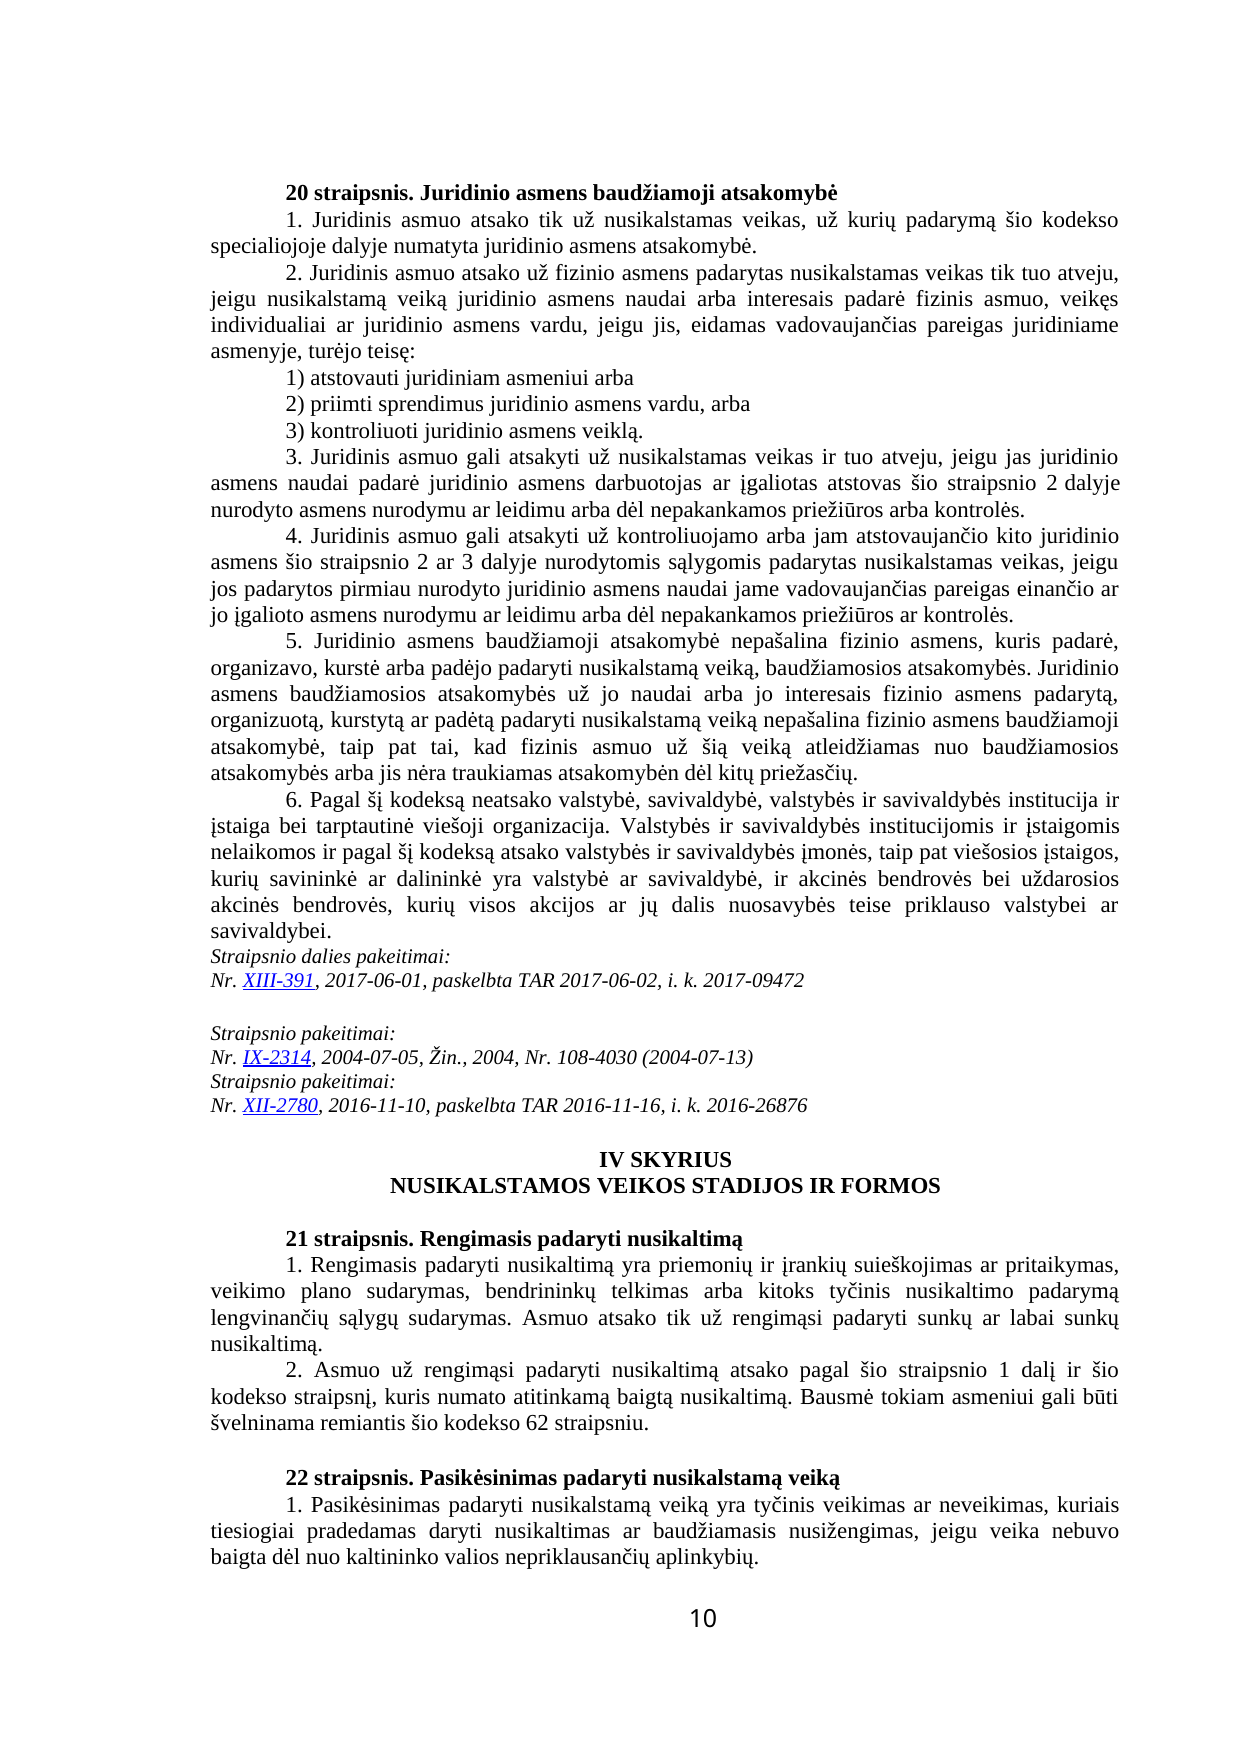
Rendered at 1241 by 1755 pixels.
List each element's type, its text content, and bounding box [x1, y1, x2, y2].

text 1) atstovauti juridiniam asmeniui arba [210, 364, 1120, 390]
text 2. Juridinis asmuo atsako už fizinio asmens padarytas nusikalstamas veikas tik tuo atveju, jeigu nusikalstamą veiką juridinio asmens naudai arba interesais padarė fizinis asmuo, veikęs individualiai ar juridinio asmens vardu, jeigu jis, eidamas vadovaujančias pareigas juridiniame asmenyje, turėjo teisę: [210, 258, 1120, 364]
text Straipsnio dalies pakeitimai: [210, 944, 1120, 968]
subtitle IV SKYRIUS [210, 1146, 1120, 1172]
text 2) priimti sprendimus juridinio asmens vardu, arba [210, 390, 1120, 417]
text 4. Juridinis asmuo gali atsakyti už kontroliuojamo arba jam atstovaujančio kito juridinio asmens šio straipsnio 2 ar 3 dalyje nurodytomis sąlygomis padarytas nusikalstamas veikas, jeigu jos padarytos pirmiau nurodyto juridinio asmens naudai jame vadovaujančias pareigas einančio ar jo įgalioto asmens nurodymu ar leidimu arba dėl nepakankamos priežiūros ar kontrolės. [210, 522, 1120, 627]
text 5. Juridinio asmens baudžiamoji atsakomybė nepašalina fizinio asmens, kuris padarė, organizavo, kurstė arba padėjo padaryti nusikalstamą veiką, baudžiamosios atsakomybės. Juridinio asmens baudžiamosios atsakomybės už jo naudai arba jo interesais fizinio asmens padarytą, organizuotą, kurstytą ar padėtą padaryti nusikalstamą veiką nepašalina fizinio asmens baudžiamoji atsakomybė, taip pat tai, kad fizinis asmuo už šią veiką atleidžiamas nuo baudžiamosios atsakomybės arba jis nėra traukiamas atsakomybėn dėl kitų priežasčių. [210, 627, 1120, 786]
text 21 straipsnis. Rengimasis padaryti nusikaltimą [210, 1225, 1120, 1251]
text Nr. XIII-391, 2017-06-01, paskelbta TAR 2017-06-02, i. k. 2017-09472 [210, 968, 1120, 992]
text 1. Pasikėsinimas padaryti nusikalstamą veiką yra tyčinis veikimas ar neveikimas, kuriais tiesiogiai pradedamas daryti nusikaltimas ar baudžiamasis nusižengimas, jeigu veika nebuvo baigta dėl nuo kaltininko valios nepriklausančių aplinkybių. [210, 1491, 1120, 1570]
text Straipsnio pakeitimai: [210, 1021, 1120, 1045]
text Straipsnio pakeitimai: [210, 1069, 1120, 1093]
text 22 straipsnis. Pasikėsinimas padaryti nusikalstamą veiką [210, 1464, 1120, 1491]
text 20 straipsnis. Juridinio asmens baudžiamoji atsakomybė [210, 179, 1120, 206]
text 1. Juridinis asmuo atsako tik už nusikalstamas veikas, už kurių padarymą šio kodekso specialiojoje dalyje numatyta juridinio asmens atsakomybė. [210, 206, 1120, 258]
text NUSIKALSTAMOS VEIKOS STADIJOS IR FORMOS [210, 1172, 1120, 1198]
text 3) kontroliuoti juridinio asmens veiklą. [210, 417, 1120, 443]
text 3. Juridinis asmuo gali atsakyti už nusikalstamas veikas ir tuo atveju, jeigu jas juridinio asmens naudai padarė juridinio asmens darbuotojas ar įgaliotas atstovas šio straipsnio 2 dalyje nurodyto asmens nurodymu ar leidimu arba dėl nepakankamos priežiūros arba kontrolės. [210, 443, 1120, 522]
text 6. Pagal šį kodeksą neatsako valstybė, savivaldybė, valstybės ir savivaldybės institucija ir įstaiga bei tarptautinė viešoji organizacija. Valstybės ir savivaldybės institucijomis ir įstaigomis nelaikomos ir pagal šį kodeksą atsako valstybės ir savivaldybės įmonės, taip pat viešosios įstaigos, kurių savininkė ar dalininkė yra valstybė ar savivaldybė, ir akcinės bendrovės bei uždarosios akcinės bendrovės, kurių visos akcijos ar jų dalis nuosavybės teise priklauso valstybei ar savivaldybei. [210, 786, 1120, 944]
text 2. Asmuo už rengimąsi padaryti nusikaltimą atsako pagal šio straipsnio 1 dalį ir šio kodekso straipsnį, kuris numato atitinkamą baigtą nusikaltimą. Bausmė tokiam asmeniui gali būti švelninama remiantis šio kodekso 62 straipsniu. [210, 1356, 1120, 1436]
text Nr. IX-2314, 2004-07-05, Žin., 2004, Nr. 108-4030 (2004-07-13) [210, 1045, 1120, 1069]
text Nr. XII-2780, 2016-11-10, paskelbta TAR 2016-11-16, i. k. 2016-26876 [210, 1093, 1120, 1117]
text 1. Rengimasis padaryti nusikaltimą yra priemonių ir įrankių suieškojimas ar pritaikymas, veikimo plano sudarymas, bendrininkų telkimas arba kitoks tyčinis nusikaltimo padarymą lengvinančių sąlygų sudarymas. Asmuo atsako tik už rengimąsi padaryti sunkų ar labai sunkų nusikaltimą. [210, 1251, 1120, 1356]
